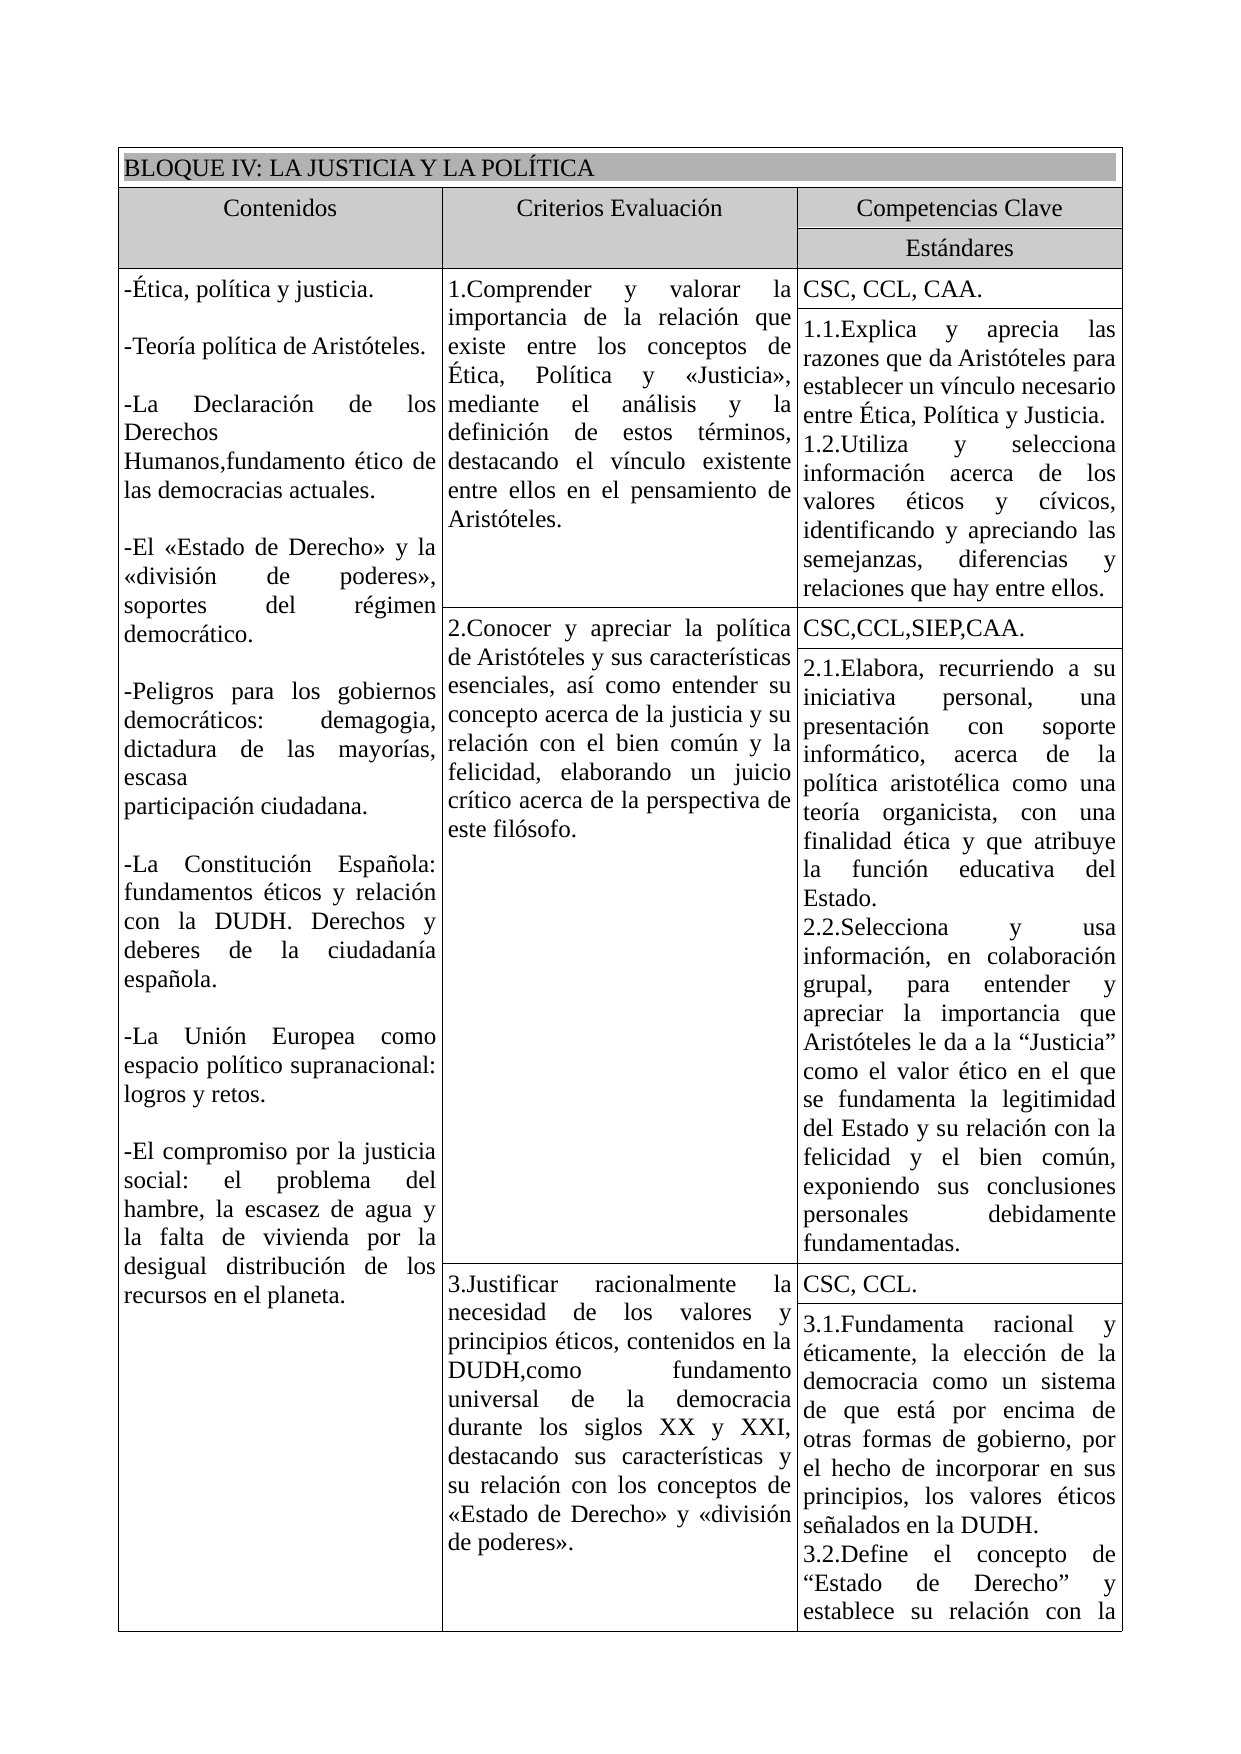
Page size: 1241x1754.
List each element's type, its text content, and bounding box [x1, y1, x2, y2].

table_cell 3.Justificar racionalmente la necesidad de los valores y principios éticos, contenidos en la DUDH,como fundamento universal de la democracia durante los siglos XX y XXI, destacando sus características y su relación con los conceptos de «Estado de Derecho» y «división de poderes». [443, 1264, 797, 1631]
table_cell CSC, CCL. [798, 1264, 1122, 1303]
table_cell CSC, CCL, CAA. [798, 269, 1122, 308]
table_cell -Ética, política y justicia. -Teoría política de Aristóteles. -La Declaración de los Derechos Humanos,fundamento ético de las democracias actuales. -El «Estado de Derecho» y la «división de poderes», soportes del régimen democrático. -Peligros para los gobiernos democráticos: demagogia, dictadura de las mayorías, escasa participación ciudadana. -La Constitución Española: fundamentos éticos y relación con la DUDH. Derechos y deberes de la ciudadanía española. -La Unión Europea como espacio político supranacional: logros y retos. -El compromiso por la justicia social: el problema del hambre, la escasez de agua y la falta de vivienda por la desigual distribución de los recursos en el planeta. [119, 269, 442, 1631]
table_cell Estándares [798, 229, 1122, 268]
table_cell 3.1.Fundamenta racional y éticamente, la elección de la democracia como un sistema de que está por encima de otras formas de gobierno, por el hecho de incorporar en sus principios, los valores éticos señalados en la DUDH. 3.2.Define el concepto de “Estado de Derecho” y establece su relación con la [798, 1304, 1122, 1631]
table_cell Competencias Clave [798, 188, 1122, 227]
table_header BLOQUE IV: LA JUSTICIA Y LA POLÍTICA [119, 148, 1122, 187]
table_cell CSC,CCL,SIEP,CAA. [798, 608, 1122, 647]
table_cell 1.1.Explica y aprecia las razones que da Aristóteles para establecer un vínculo necesario entre Ética, Política y Justicia. 1.2.Utiliza y selecciona información acerca de los valores éticos y cívicos, identificando y apreciando las semejanzas, diferencias y relaciones que hay entre ellos. [798, 309, 1122, 607]
table_cell 2.1.Elabora, recurriendo a su iniciativa personal, una presentación con soporte informático, acerca de la política aristotélica como una teoría organicista, con una finalidad ética y que atribuye la función educativa del Estado. 2.2.Selecciona y usa información, en colaboración grupal, para entender y apreciar la importancia que Aristóteles le da a la “Justicia” como el valor ético en el que se fundamenta la legitimidad del Estado y su relación con la felicidad y el bien común, exponiendo sus conclusiones personales debidamente fundamentadas. [798, 649, 1122, 1263]
table_cell 2.Conocer y apreciar la política de Aristóteles y sus características esenciales, así como entender su concepto acerca de la justicia y su relación con el bien común y la felicidad, elaborando un juicio crítico acerca de la perspectiva de este filósofo. [443, 608, 797, 1263]
table_cell 1.Comprender y valorar la importancia de la relación que existe entre los conceptos de Ética, Política y «Justicia», mediante el análisis y la definición de estos términos, destacando el vínculo existente entre ellos en el pensamiento de Aristóteles. [443, 269, 797, 607]
table_cell Contenidos [119, 188, 442, 268]
table_cell Criterios Evaluación [443, 188, 797, 268]
